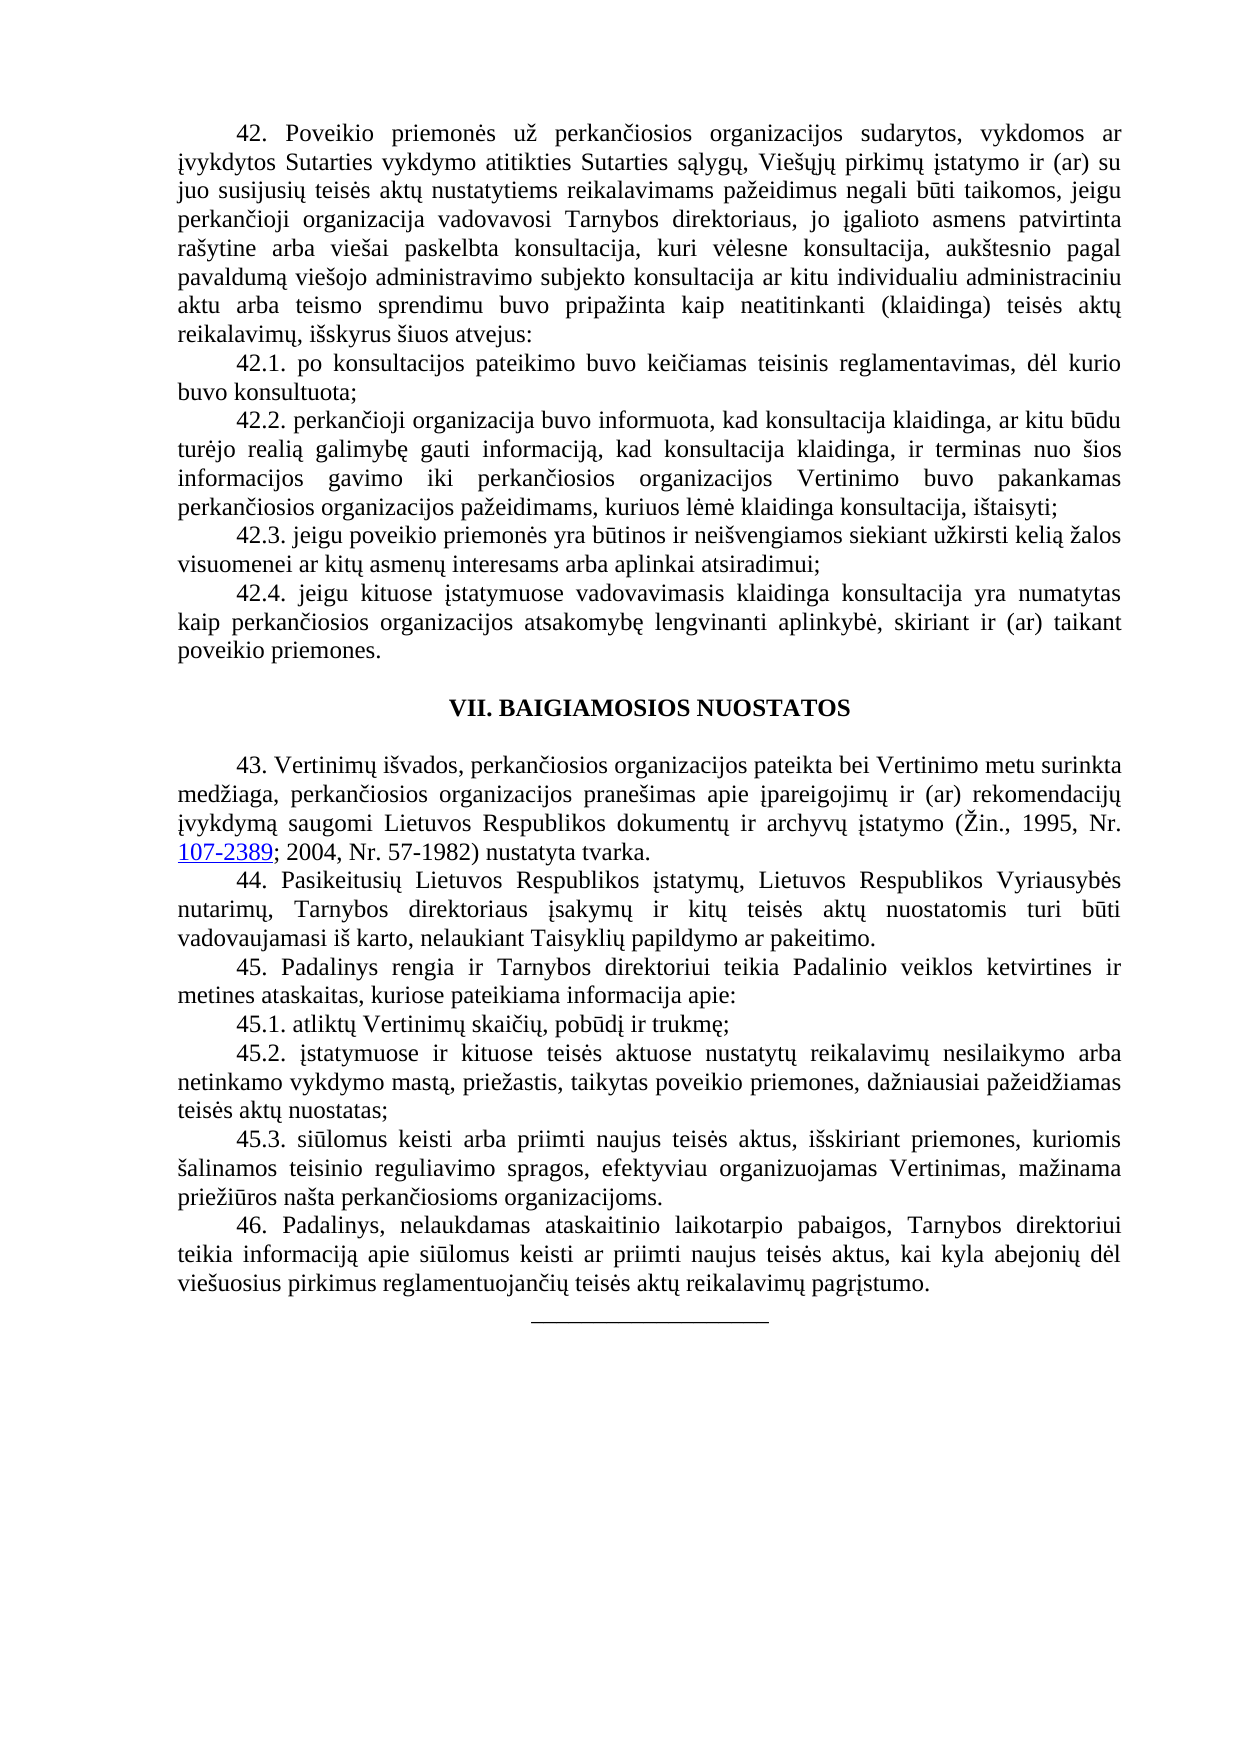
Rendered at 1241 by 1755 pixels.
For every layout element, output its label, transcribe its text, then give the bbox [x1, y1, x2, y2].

text 45. Padalinys rengia ir Tarnybos direktoriui teikia Padalinio veiklos ketvirtines ir metines ataskaitas, kuriose pateikiama informacija apie: [177, 952, 1122, 1009]
text 42.2. perkančioji organizacija buvo informuota, kad konsultacija klaidinga, ar kitu būdu turėjo realią galimybę gauti informaciją, kad konsultacija klaidinga, ir terminas nuo šios informacijos gavimo iki perkančiosios organizacijos Vertinimo buvo pakankamas perkančiosios organizacijos pažeidimams, kuriuos lėmė klaidinga konsultacija, ištaisyti; [177, 406, 1122, 521]
text 46. Padalinys, nelaukdamas ataskaitinio laikotarpio pabaigos, Tarnybos direktoriui teikia informaciją apie siūlomus keisti ar priimti naujus teisės aktus, kai kyla abejonių dėl viešuosius pirkimus reglamentuojančių teisės aktų reikalavimų pagrįstumo. [177, 1211, 1122, 1297]
text 45.1. atliktų Vertinimų skaičių, pobūdį ir trukmę; [177, 1009, 1122, 1038]
text 44. Pasikeitusių Lietuvos Respublikos įstatymų, Lietuvos Respublikos Vyriausybės nutarimų, Tarnybos direktoriaus įsakymų ir kitų teisės aktų nuostatomis turi būti vadovaujamasi iš karto, nelaukiant Taisyklių papildymo ar pakeitimo. [177, 866, 1122, 952]
text 42.3. jeigu poveikio priemonės yra būtinos ir neišvengiamos siekiant užkirsti kelią žalos visuomenei ar kitų asmenų interesams arba aplinkai atsiradimui; [177, 521, 1122, 578]
text 45.2. įstatymuose ir kituose teisės aktuose nustatytų reikalavimų nesilaikymo arba netinkamo vykdymo mastą, priežastis, taikytas poveikio priemones, dažniausiai pažeidžiamas teisės aktų nuostatas; [177, 1038, 1122, 1124]
text 43. Vertinimų išvados, perkančiosios organizacijos pateikta bei Vertinimo metu surinkta medžiaga, perkančiosios organizacijos pranešimas apie įpareigojimų ir (ar) rekomendacijų įvykdymą saugomi Lietuvos Respublikos dokumentų ir archyvų įstatymo (Žin., 1995, Nr. 107-2389; 2004, Nr. 57-1982) nustatyta tvarka. [177, 751, 1122, 866]
text 42.4. jeigu kituose įstatymuose vadovavimasis klaidinga konsultacija yra numatytas kaip perkančiosios organizacijos atsakomybę lengvinanti aplinkybė, skiriant ir (ar) taikant poveikio priemones. [177, 578, 1122, 664]
text VII. BAIGIAMOSIOS NUOSTATOS [177, 693, 1122, 722]
text 42. Poveikio priemonės už perkančiosios organizacijos sudarytos, vykdomos ar įvykdytos Sutarties vykdymo atitikties Sutarties sąlygų, Viešųjų pirkimų įstatymo ir (ar) su juo susijusių teisės aktų nustatytiems reikalavimams pažeidimus negali būti taikomos, jeigu perkančioji organizacija vadovavosi Tarnybos direktoriaus, jo įgalioto asmens patvirtinta rašytine arba viešai paskelbta konsultacija, kuri vėlesne konsultacija, aukštesnio pagal pavaldumą viešojo administravimo subjekto konsultacija ar kitu individualiu administraciniu aktu arba teismo sprendimu buvo pripažinta kaip neatitinkanti (klaidinga) teisės aktų reikalavimų, išskyrus šiuos atvejus: [177, 118, 1122, 348]
text 45.3. siūlomus keisti arba priimti naujus teisės aktus, išskiriant priemones, kuriomis šalinamos teisinio reguliavimo spragos, efektyviau organizuojamas Vertinimas, mažinama priežiūros našta perkančiosioms organizacijoms. [177, 1124, 1122, 1211]
text 42.1. po konsultacijos pateikimo buvo keičiamas teisinis reglamentavimas, dėl kurio buvo konsultuota; [177, 348, 1122, 406]
text ___________________ [177, 1297, 1122, 1326]
